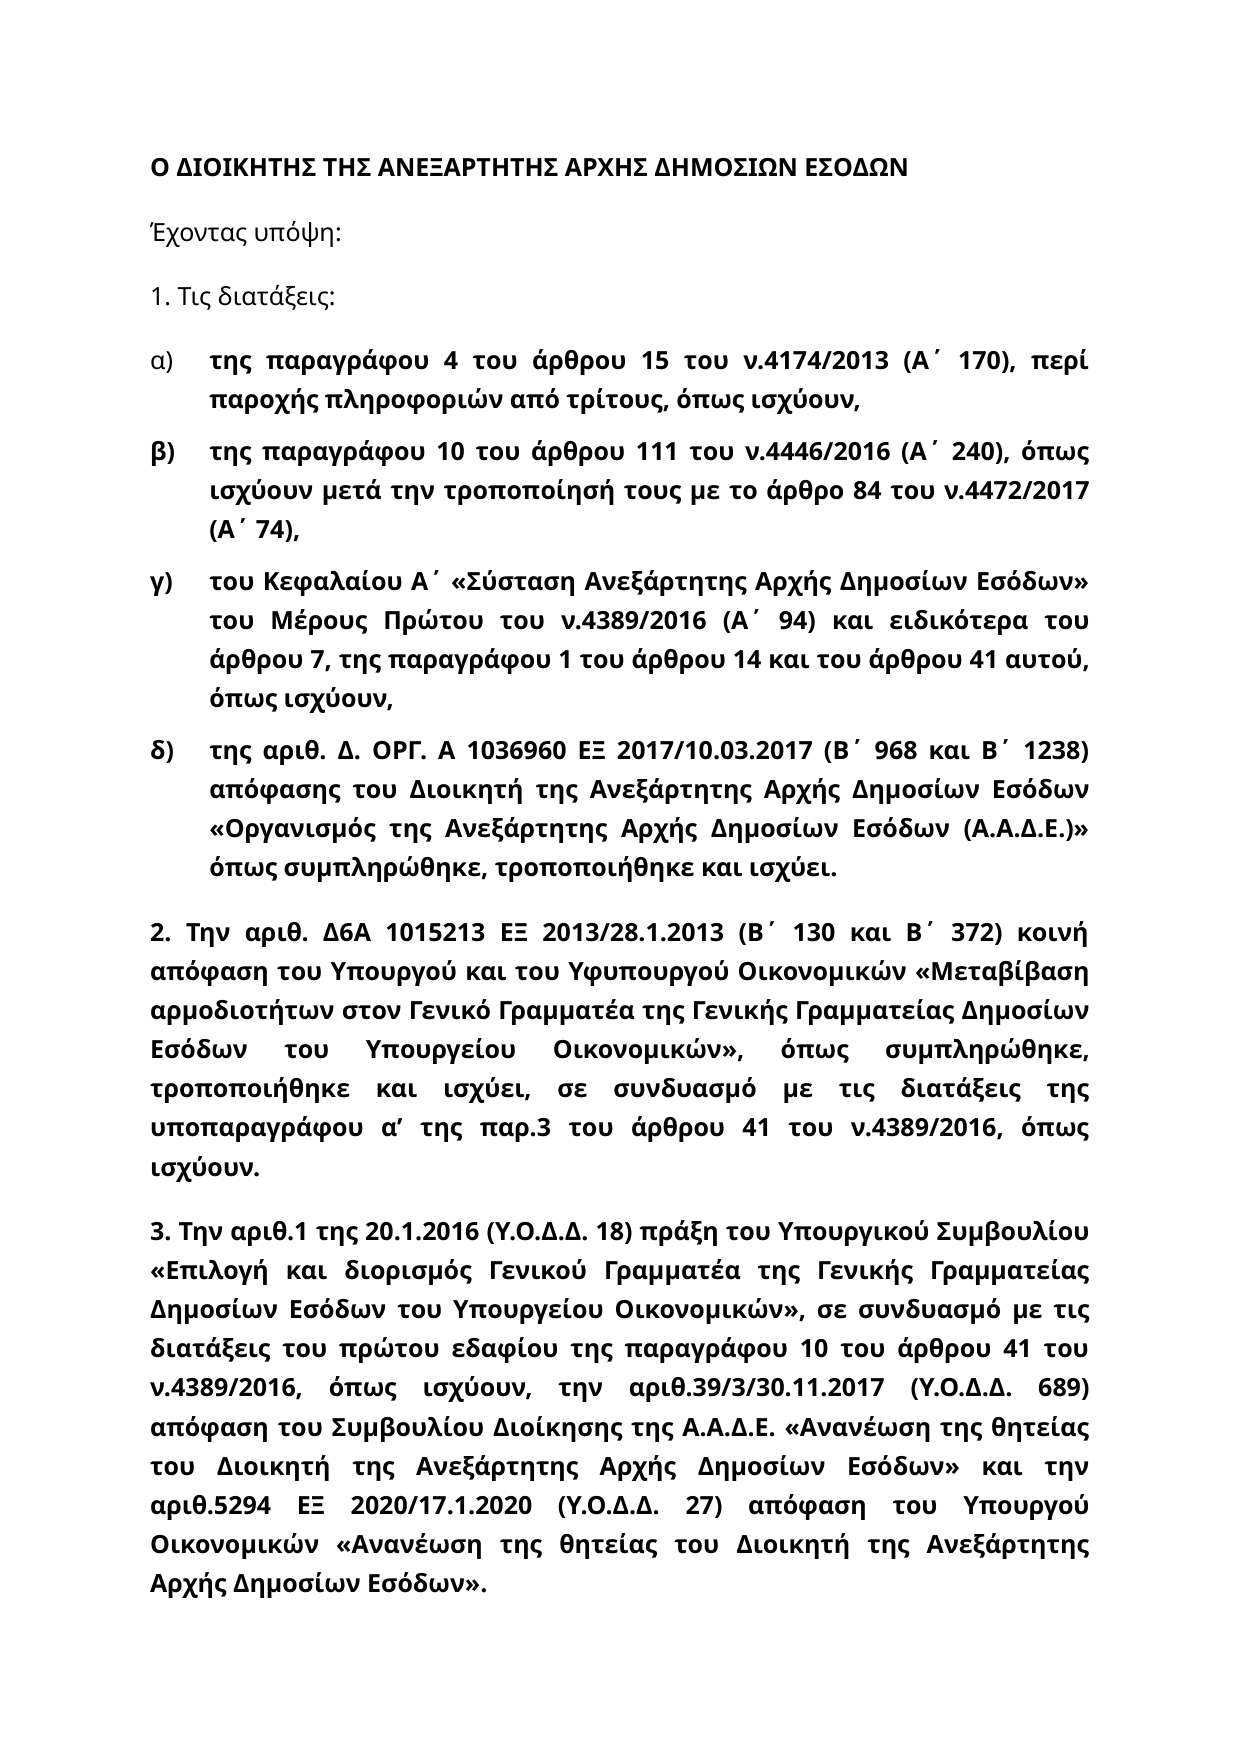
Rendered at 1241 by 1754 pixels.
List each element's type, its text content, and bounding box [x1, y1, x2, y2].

text Ο ΔΙΟΙΚΗΤΗΣ ΤΗΣ ΑΝΕΞΑΡΤΗΤΗΣ ΑΡΧΗΣ ΔΗΜΟΣΙΩΝ ΕΣΟΔΩΝ [150, 150, 1090, 184]
list δ) της αριθ. Δ. ΟΡΓ. Α 1036960 ΕΞ 2017/10.03.2017 (Β΄ 968 και Β΄ 1238) απόφασης του Διοικητή της Ανεξάρτητης Αρχής Δημοσίων Εσόδων «Οργανισμός της Ανεξάρτητης Αρχής Δημοσίων Εσόδων (Α.Α.Δ.Ε.)» όπως συμπληρώθηκε, τροποποιήθηκε και ισχύει. [150, 732, 1090, 884]
text 2. Την αριθ. Δ6Α 1015213 ΕΞ 2013/28.1.2013 (Β΄ 130 και Β΄ 372) κοινή απόφαση του Υπουργού και του Υφυπουργού Οικονομικών «Μεταβίβαση αρμοδιοτήτων στον Γενικό Γραμματέα της Γενικής Γραμματείας Δημοσίων Εσόδων του Υπουργείου Οικονομικών», όπως συμπληρώθηκε, τροποποιήθηκε και ισχύει, σε συνδυασμό με τις διατάξεις της υποπαραγράφου α’ της παρ.3 του άρθρου 41 του ν.4389/2016, όπως ισχύουν. [150, 914, 1090, 1183]
list α) της παραγράφου 4 του άρθρου 15 του ν.4174/2013 (Α΄ 170), περί παροχής πληροφοριών από τρίτους, όπως ισχύουν, [150, 342, 1090, 416]
list β) της παραγράφου 10 του άρθρου 111 του ν.4446/2016 (Α΄ 240), όπως ισχύουν μετά την τροποποίησή τους με το άρθρο 84 του ν.4472/2017 (Α΄ 74), [150, 433, 1090, 546]
text 3. Την αριθ.1 της 20.1.2016 (Υ.Ο.Δ.Δ. 18) πράξη του Υπουργικού Συμβουλίου «Επιλογή και διορισμός Γενικού Γραμματέα της Γενικής Γραμματείας Δημοσίων Εσόδων του Υπουργείου Οικονομικών», σε συνδυασμό με τις διατάξεις του πρώτου εδαφίου της παραγράφου 10 του άρθρου 41 του ν.4389/2016, όπως ισχύουν, την αριθ.39/3/30.11.2017 (Υ.Ο.Δ.Δ. 689) απόφαση του Συμβουλίου Διοίκησης της Α.Α.Δ.Ε. «Ανανέωση της θητείας του Διοικητή της Ανεξάρτητης Αρχής Δημοσίων Εσόδων» και την αριθ.5294 ΕΞ 2020/17.1.2020 (Υ.Ο.Δ.Δ. 27) απόφαση του Υπουργού Οικονομικών «Ανανέωση της θητείας του Διοικητή της Ανεξάρτητης Αρχής Δημοσίων Εσόδων». [150, 1213, 1090, 1600]
list γ) του Κεφαλαίου Α΄ «Σύσταση Ανεξάρτητης Αρχής Δημοσίων Εσόδων» του Μέρους Πρώτου του ν.4389/2016 (Α΄ 94) και ειδικότερα του άρθρου 7, της παραγράφου 1 του άρθρου 14 και του άρθρου 41 αυτού, όπως ισχύουν, [150, 563, 1090, 715]
text 1. Τις διατάξεις: [150, 278, 1090, 312]
text Έχοντας υπόψη: [150, 214, 1090, 248]
